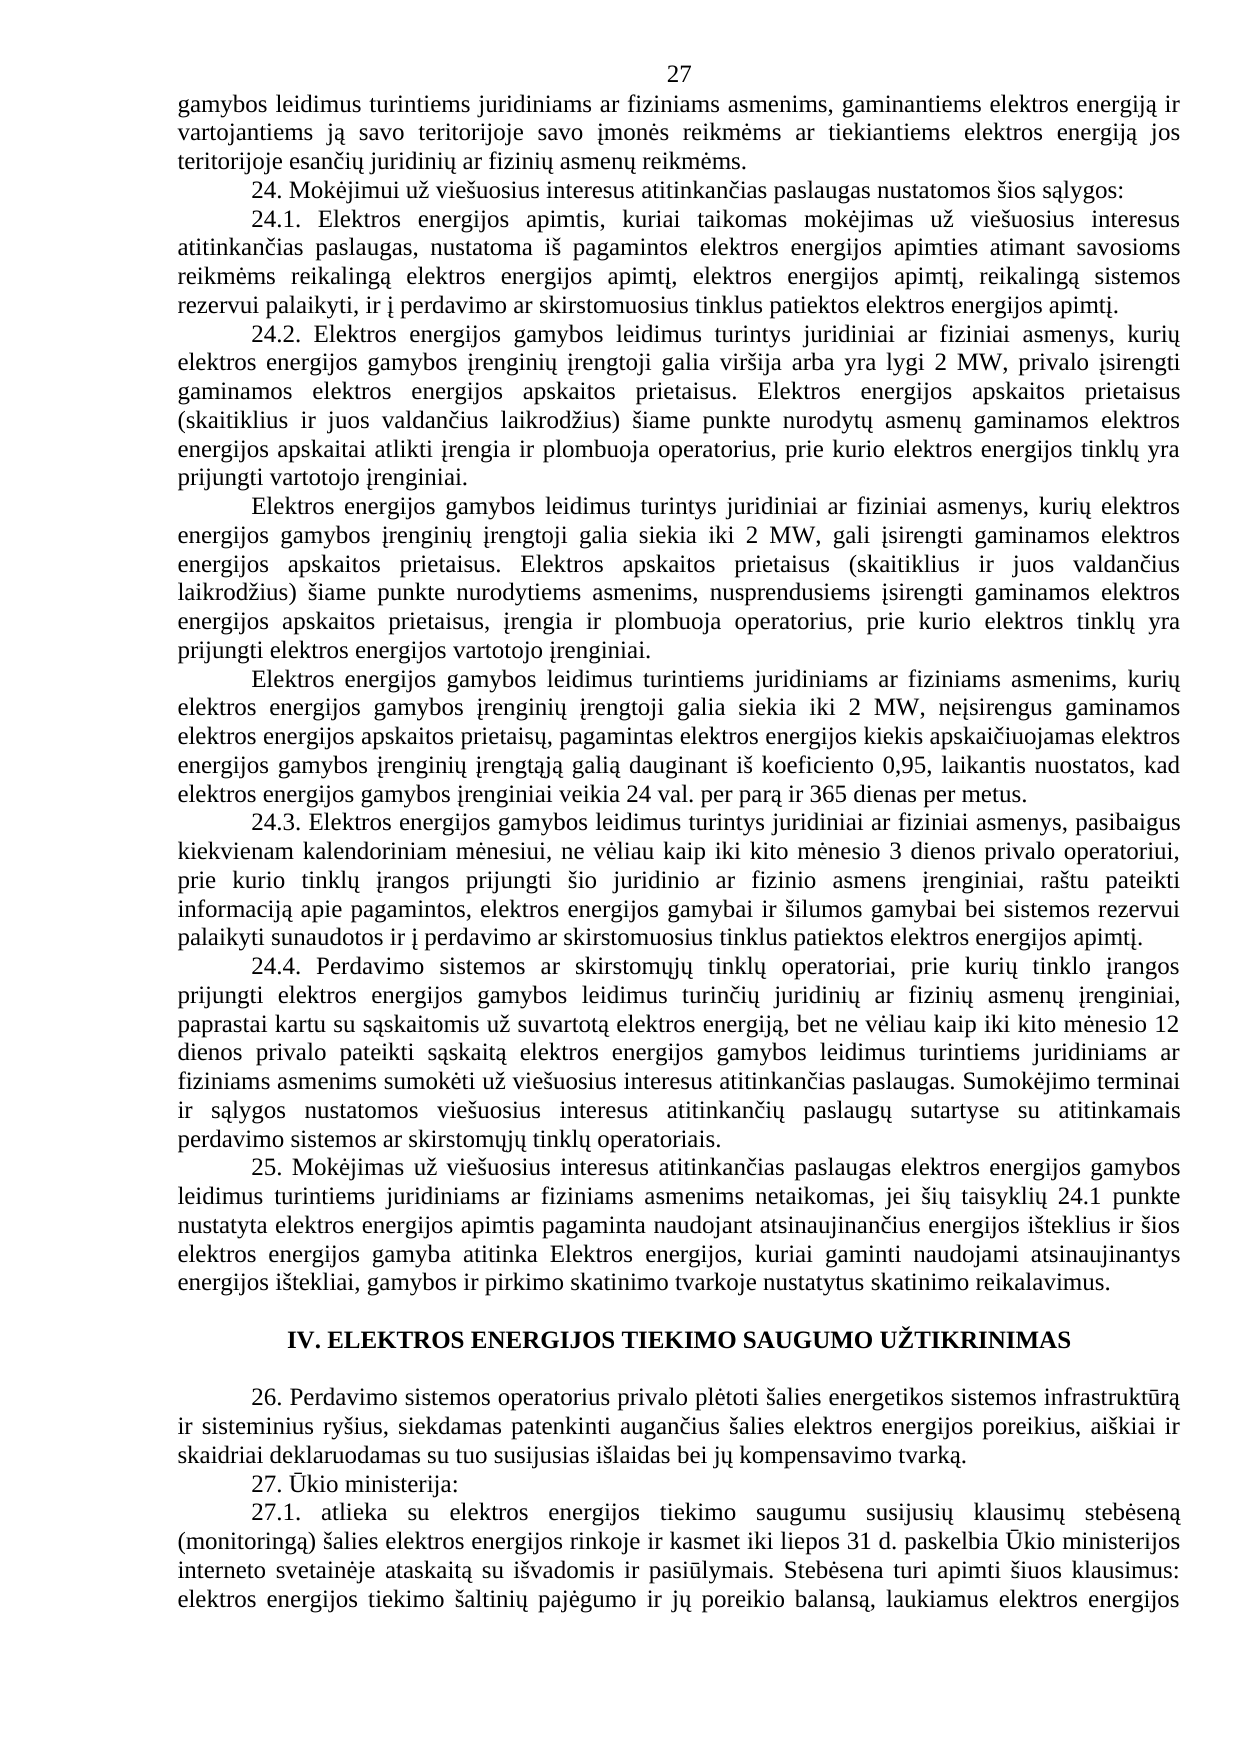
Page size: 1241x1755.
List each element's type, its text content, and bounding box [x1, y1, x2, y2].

text gamybos leidimus turintiems juridiniams ar fiziniams asmenims, gaminantiems elektros energiją ir vartojantiems ją savo teritorijoje savo įmonės reikmėms ar tiekiantiems elektros energiją jos teritorijoje esančių juridinių ar fizinių asmenų reikmėms. [177, 89, 1181, 175]
text 24.4. Perdavimo sistemos ar skirstomųjų tinklų operatoriai, prie kurių tinklo įrangos prijungti elektros energijos gamybos leidimus turinčių juridinių ar fizinių asmenų įrenginiai, paprastai kartu su sąskaitomis už suvartotą elektros energiją, bet ne vėliau kaip iki kito mėnesio 12 dienos privalo pateikti sąskaitą elektros energijos gamybos leidimus turintiems juridiniams ar fiziniams asmenims sumokėti už viešuosius interesus atitinkančias paslaugas. Sumokėjimo terminai ir sąlygos nustatomos viešuosius interesus atitinkančių paslaugų sutartyse su atitinkamais perdavimo sistemos ar skirstomųjų tinklų operatoriais. [177, 951, 1181, 1152]
text Elektros energijos gamybos leidimus turintys juridiniai ar fiziniai asmenys, kurių elektros energijos gamybos įrenginių įrengtoji galia siekia iki 2 MW, gali įsirengti gaminamos elektros energijos apskaitos prietaisus. Elektros apskaitos prietaisus (skaitiklius ir juos valdančius laikrodžius) šiame punkte nurodytiems asmenims, nusprendusiems įsirengti gaminamos elektros energijos apskaitos prietaisus, įrengia ir plombuoja operatorius, prie kurio elektros tinklų yra prijungti elektros energijos vartotojo įrenginiai. [177, 491, 1181, 664]
text 27. Ūkio ministerija: [177, 1469, 1181, 1497]
text 24.1. Elektros energijos apimtis, kuriai taikomas mokėjimas už viešuosius interesus atitinkančias paslaugas, nustatoma iš pagamintos elektros energijos apimties atimant savosioms reikmėms reikalingą elektros energijos apimtį, elektros energijos apimtį, reikalingą sistemos rezervui palaikyti, ir į perdavimo ar skirstomuosius tinklus patiektos elektros energijos apimtį. [177, 204, 1181, 319]
text 24. Mokėjimui už viešuosius interesus atitinkančias paslaugas nustatomos šios sąlygos: [177, 175, 1181, 204]
text 24.2. Elektros energijos gamybos leidimus turintys juridiniai ar fiziniai asmenys, kurių elektros energijos gamybos įrenginių įrengtoji galia viršija arba yra lygi 2 MW, privalo įsirengti gaminamos elektros energijos apskaitos prietaisus. Elektros energijos apskaitos prietaisus (skaitiklius ir juos valdančius laikrodžius) šiame punkte nurodytų asmenų gaminamos elektros energijos apskaitai atlikti įrengia ir plombuoja operatorius, prie kurio elektros energijos tinklų yra prijungti vartotojo įrenginiai. [177, 319, 1181, 491]
text 24.3. Elektros energijos gamybos leidimus turintys juridiniai ar fiziniai asmenys, pasibaigus kiekvienam kalendoriniam mėnesiui, ne vėliau kaip iki kito mėnesio 3 dienos privalo operatoriui, prie kurio tinklų įrangos prijungti šio juridinio ar fizinio asmens įrenginiai, raštu pateikti informaciją apie pagamintos, elektros energijos gamybai ir šilumos gamybai bei sistemos rezervui palaikyti sunaudotos ir į perdavimo ar skirstomuosius tinklus patiektos elektros energijos apimtį. [177, 807, 1181, 951]
text 27.1. atlieka su elektros energijos tiekimo saugumu susijusių klausimų stebėseną (monitoringą) šalies elektros energijos rinkoje ir kasmet iki liepos 31 d. paskelbia Ūkio ministerijos interneto svetainėje ataskaitą su išvadomis ir pasiūlymais. Stebėsena turi apimti šiuos klausimus: elektros energijos tiekimo šaltinių pajėgumo ir jų poreikio balansą, laukiamus elektros energijos [177, 1497, 1181, 1612]
text Elektros energijos gamybos leidimus turintiems juridiniams ar fiziniams asmenims, kurių elektros energijos gamybos įrenginių įrengtoji galia siekia iki 2 MW, neįsirengus gaminamos elektros energijos apskaitos prietaisų, pagamintas elektros energijos kiekis apskaičiuojamas elektros energijos gamybos įrenginių įrengtąją galią dauginant iš koeficiento 0,95, laikantis nuostatos, kad elektros energijos gamybos įrenginiai veikia 24 val. per parą ir 365 dienas per metus. [177, 664, 1181, 807]
text 26. Perdavimo sistemos operatorius privalo plėtoti šalies energetikos sistemos infrastruktūrą ir sisteminius ryšius, siekdamas patenkinti augančius šalies elektros energijos poreikius, aiškiai ir skaidriai deklaruodamas su tuo susijusias išlaidas bei jų kompensavimo tvarką. [177, 1382, 1181, 1469]
text IV. ELEKTROS ENERGIJOS TIEKIMO SAUGUMO UŽTIKRINIMAS [177, 1325, 1181, 1354]
text 25. Mokėjimas už viešuosius interesus atitinkančias paslaugas elektros energijos gamybos leidimus turintiems juridiniams ar fiziniams asmenims netaikomas, jei šių taisyklių 24.1 punkte nustatyta elektros energijos apimtis pagaminta naudojant atsinaujinančius energijos išteklius ir šios elektros energijos gamyba atitinka Elektros energijos, kuriai gaminti naudojami atsinaujinantys energijos ištekliai, gamybos ir pirkimo skatinimo tvarkoje nustatytus skatinimo reikalavimus. [177, 1152, 1181, 1296]
